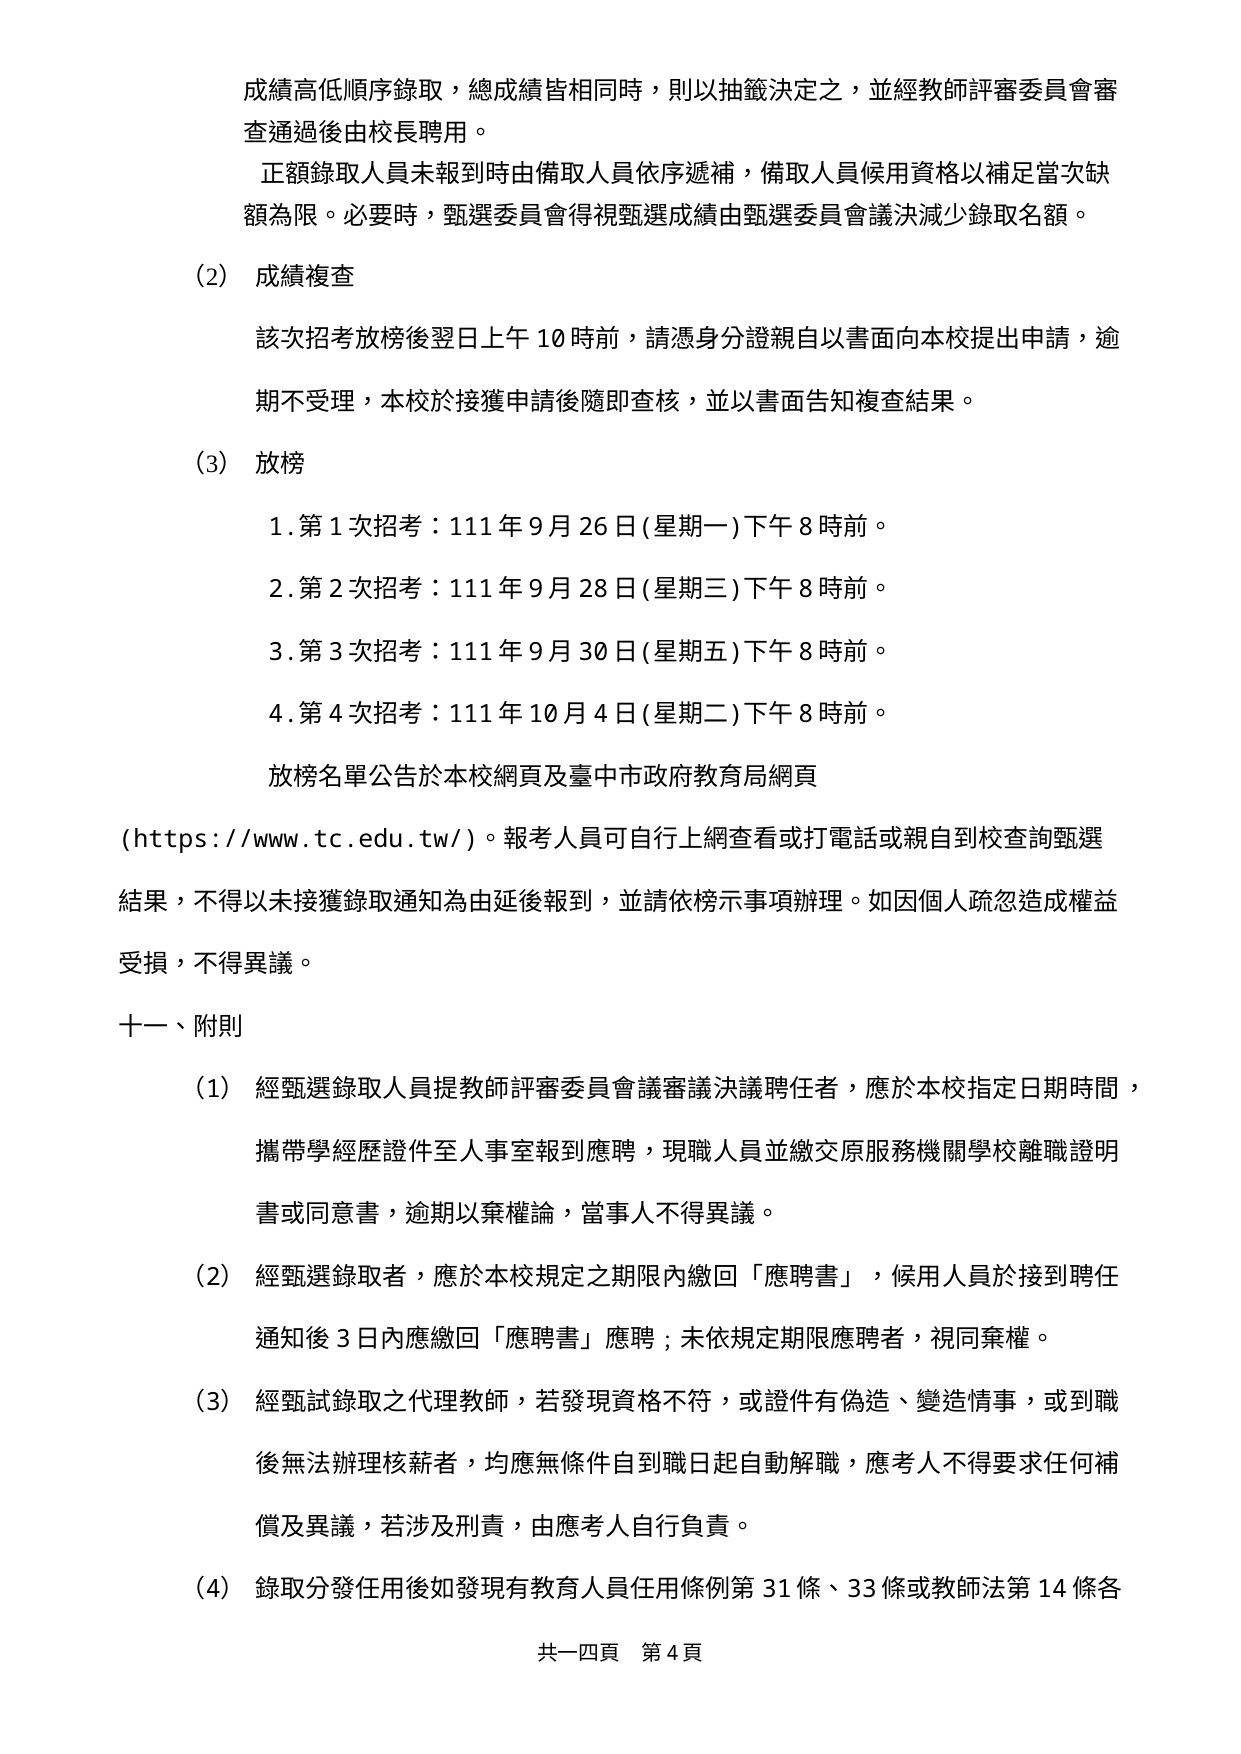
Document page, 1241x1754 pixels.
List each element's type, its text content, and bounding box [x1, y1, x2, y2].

text 該次招考放榜後翌日上午10時前，請憑身分證親自以書面向本校提出申請，逾期不受理，本校於接獲申請後隨即查核，並以書面告知複查結果。 [256, 295, 1122, 420]
text 十一、附則 [118, 983, 1122, 1045]
text 4.第4次招考：111年10月4日(星期二)下午8時前。 [118, 670, 1122, 733]
list 成績複查 [181, 233, 1122, 295]
text 2.第2次招考：111年9月28日(星期三)下午8時前。 [118, 545, 1122, 608]
list 放榜 [181, 420, 1122, 483]
text 正額錄取人員未報到時由備取人員依序遞補，備取人員候用資格以補足當次缺額為限。必要時，甄選委員會得視甄選成績由甄選委員會議決減少錄取名額。 [156, 149, 1122, 233]
list 經甄選錄取者，應於本校規定之期限內繳回「應聘書」，候用人員於接到聘任通知後3日內應繳回「應聘書」應聘﹔未依規定期限應聘者，視同棄權。 [181, 1233, 1122, 1358]
text 3.第3次招考：111年9月30日(星期五)下午8時前。 [118, 608, 1122, 670]
list 錄取分發任用後如發現有教育人員任用條例第31條、33條或教師法第14條各 [181, 1545, 1122, 1608]
text 放榜名單公告於本校網頁及臺中市政府教育局網頁(https://www.tc.edu.tw/)。報考人員可自行上網查看或打電話或親自到校查詢甄選結果，不得以未接獲錄取通知為由延後報到，並請依榜示事項辦理。如因個人疏忽造成權益受損，不得異議。 [118, 733, 1122, 983]
list 經甄試錄取之代理教師，若發現資格不符，或證件有偽造、變造情事，或到職後無法辦理核薪者，均應無條件自到職日起自動解職，應考人不得要求任何補償及異議，若涉及刑責，由應考人自行負責。 [181, 1358, 1122, 1545]
text 1.第1次招考：111年9月26日(星期一)下午8時前。 [118, 483, 1122, 545]
list 經甄選錄取人員提教師評審委員會議審議決議聘任者，應於本校指定日期時間，攜帶學經歷證件至人事室報到應聘，現職人員並繳交原服務機關學校離職證明書或同意書，逾期以棄權論，當事人不得異議。 [181, 1045, 1122, 1233]
text 成績高低順序錄取，總成績皆相同時，則以抽籤決定之，並經教師評審委員會審查通過後由校長聘用。 [156, 66, 1122, 149]
